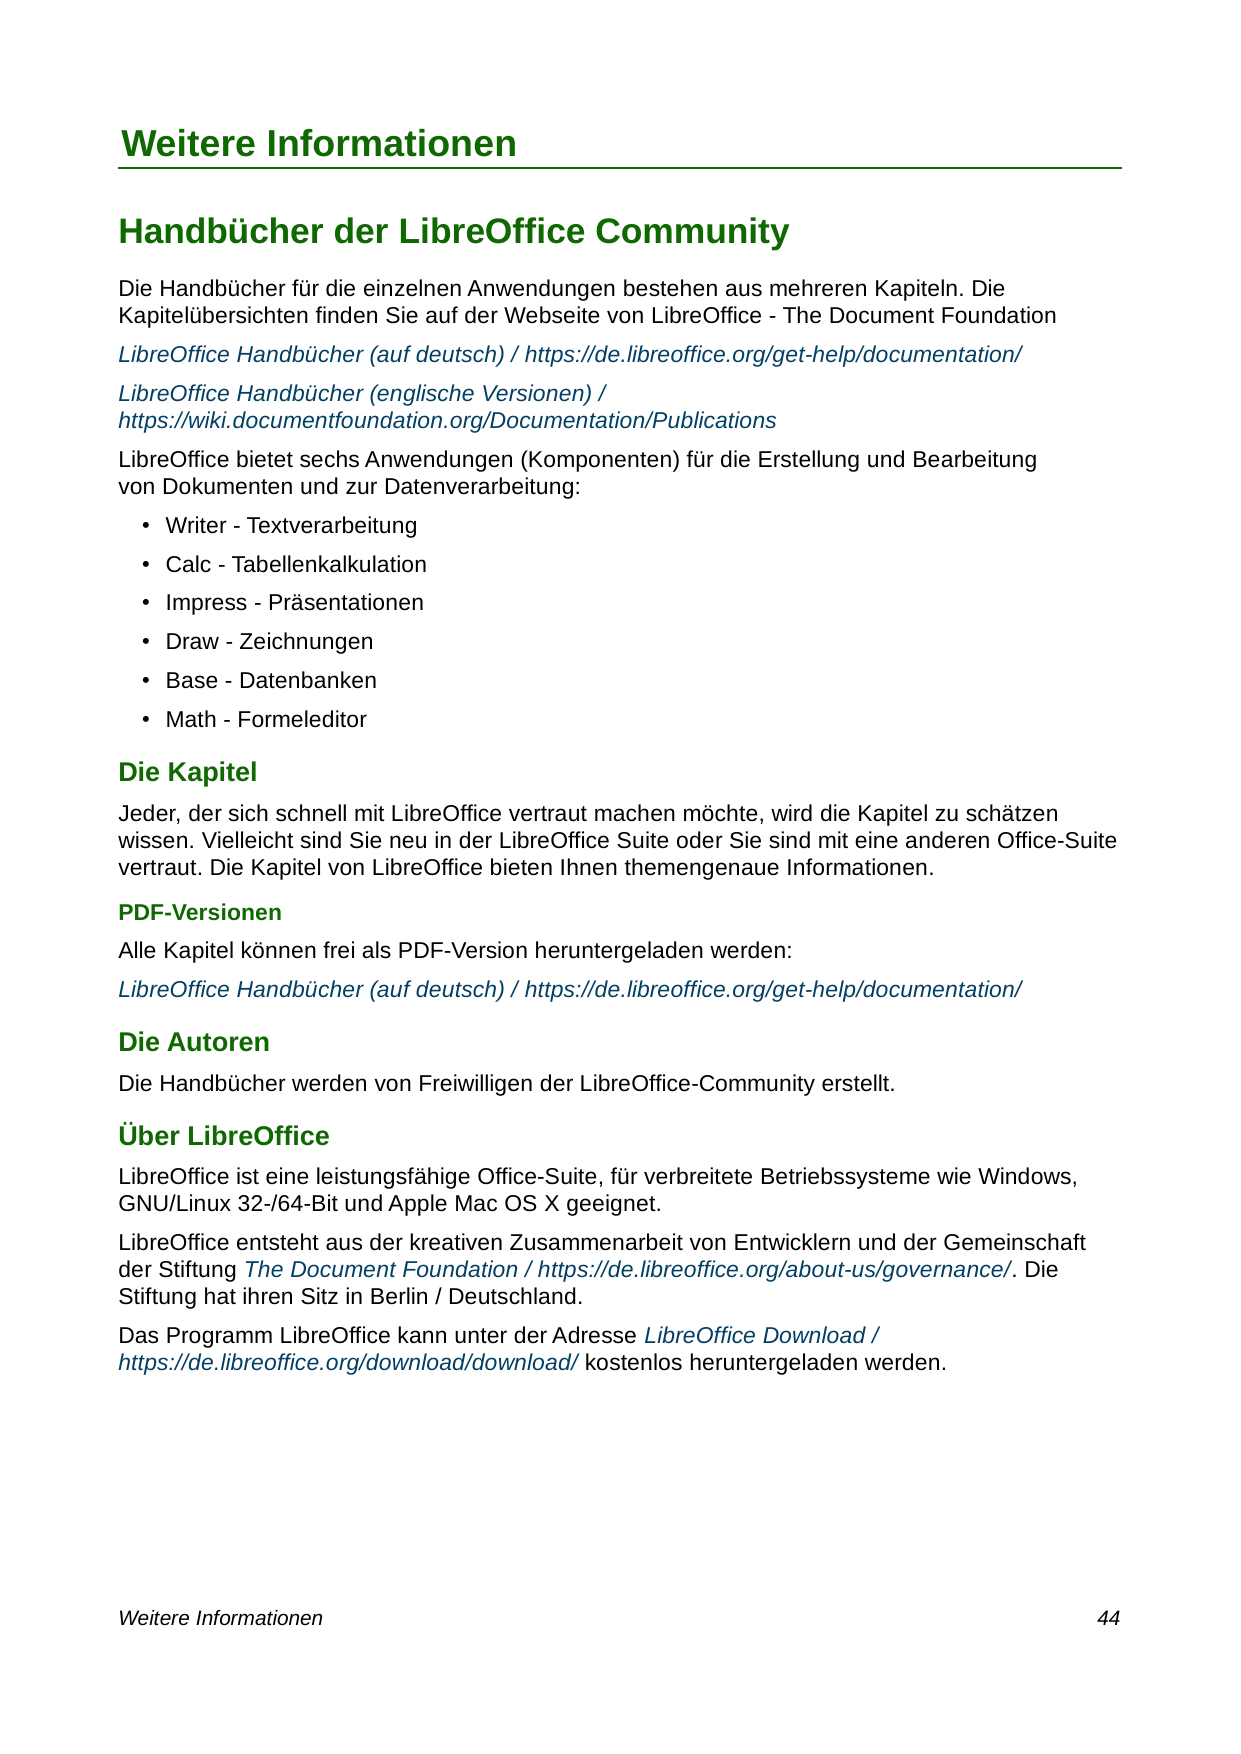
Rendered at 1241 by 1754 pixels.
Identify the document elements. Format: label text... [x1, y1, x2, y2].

text LibreOffice Handbücher (auf deutsch) / https://de.libreoffice.org/get-help/documentation/ [118, 976, 1122, 1003]
text LibreOffice Handbücher (auf deutsch) / https://de.libreoffice.org/get-help/documentation/ [118, 340, 1122, 367]
subtitle Über LibreOffice [118, 1120, 1122, 1151]
list Writer - Textverarbeitung [142, 511, 1122, 538]
text Alle Kapitel können frei als PDF-Version heruntergeladen werden: [118, 937, 1122, 964]
text LibreOffice ist eine leistungsfähige Office-Suite, für verbreitete Betriebssysteme wie Windows, GNU/Linux 32-/64-Bit und Apple Mac OS X geeignet. [118, 1163, 1122, 1217]
subtitle PDF-Versionen [118, 898, 1122, 925]
subtitle Die Kapitel [118, 756, 1122, 787]
list Draw - Zeichnungen [142, 628, 1122, 655]
text LibreOffice entsteht aus der kreativen Zusammenarbeit von Entwicklern und der Gemeinschaft der Stiftung The Document Foundation / https://de.libreoffice.org/about-us/governance/. Die Stiftung hat ihren Sitz in Berlin / Deutschland. [118, 1228, 1122, 1310]
list Calc - Tabellenkalkulation [142, 550, 1122, 577]
text LibreOffice bietet sechs Anwendungen (Komponenten) für die Erstellung und Bearbeitung von Dokumenten und zur Datenverarbeitung: [118, 445, 1122, 499]
list Impress - Präsentationen [142, 589, 1122, 616]
list Math - Formeleditor [142, 705, 1122, 732]
text Jeder, der sich schnell mit LibreOffice vertraut machen möchte, wird die Kapitel zu schätzen wissen. Vielleicht sind Sie neu in der LibreOffice Suite oder Sie sind mit eine anderen Office-Suite vertraut. Die Kapitel von LibreOffice bieten Ihnen themengenaue Informationen. [118, 799, 1122, 880]
subtitle Weitere Informationen [118, 118, 1122, 167]
list Base - Datenbanken [142, 666, 1122, 693]
text Das Programm LibreOffice kann unter der Adresse LibreOffice Download / https://de.libreoffice.org/download/download/ kostenlos heruntergeladen werden. [118, 1322, 1122, 1376]
text Die Handbücher für die einzelnen Anwendungen bestehen aus mehreren Kapiteln. Die Kapitelübersichten finden Sie auf der Webseite von LibreOffice - The Document Foundation [118, 274, 1122, 328]
text Die Handbücher werden von Freiwilligen der LibreOffice-Community erstellt. [118, 1069, 1122, 1096]
subtitle Die Autoren [118, 1026, 1122, 1057]
subtitle Handbücher der LibreOffice Community [118, 210, 1122, 251]
text LibreOffice Handbücher (englische Versionen) / https://wiki.documentfoundation.org/Documentation/Publications [118, 379, 1122, 433]
